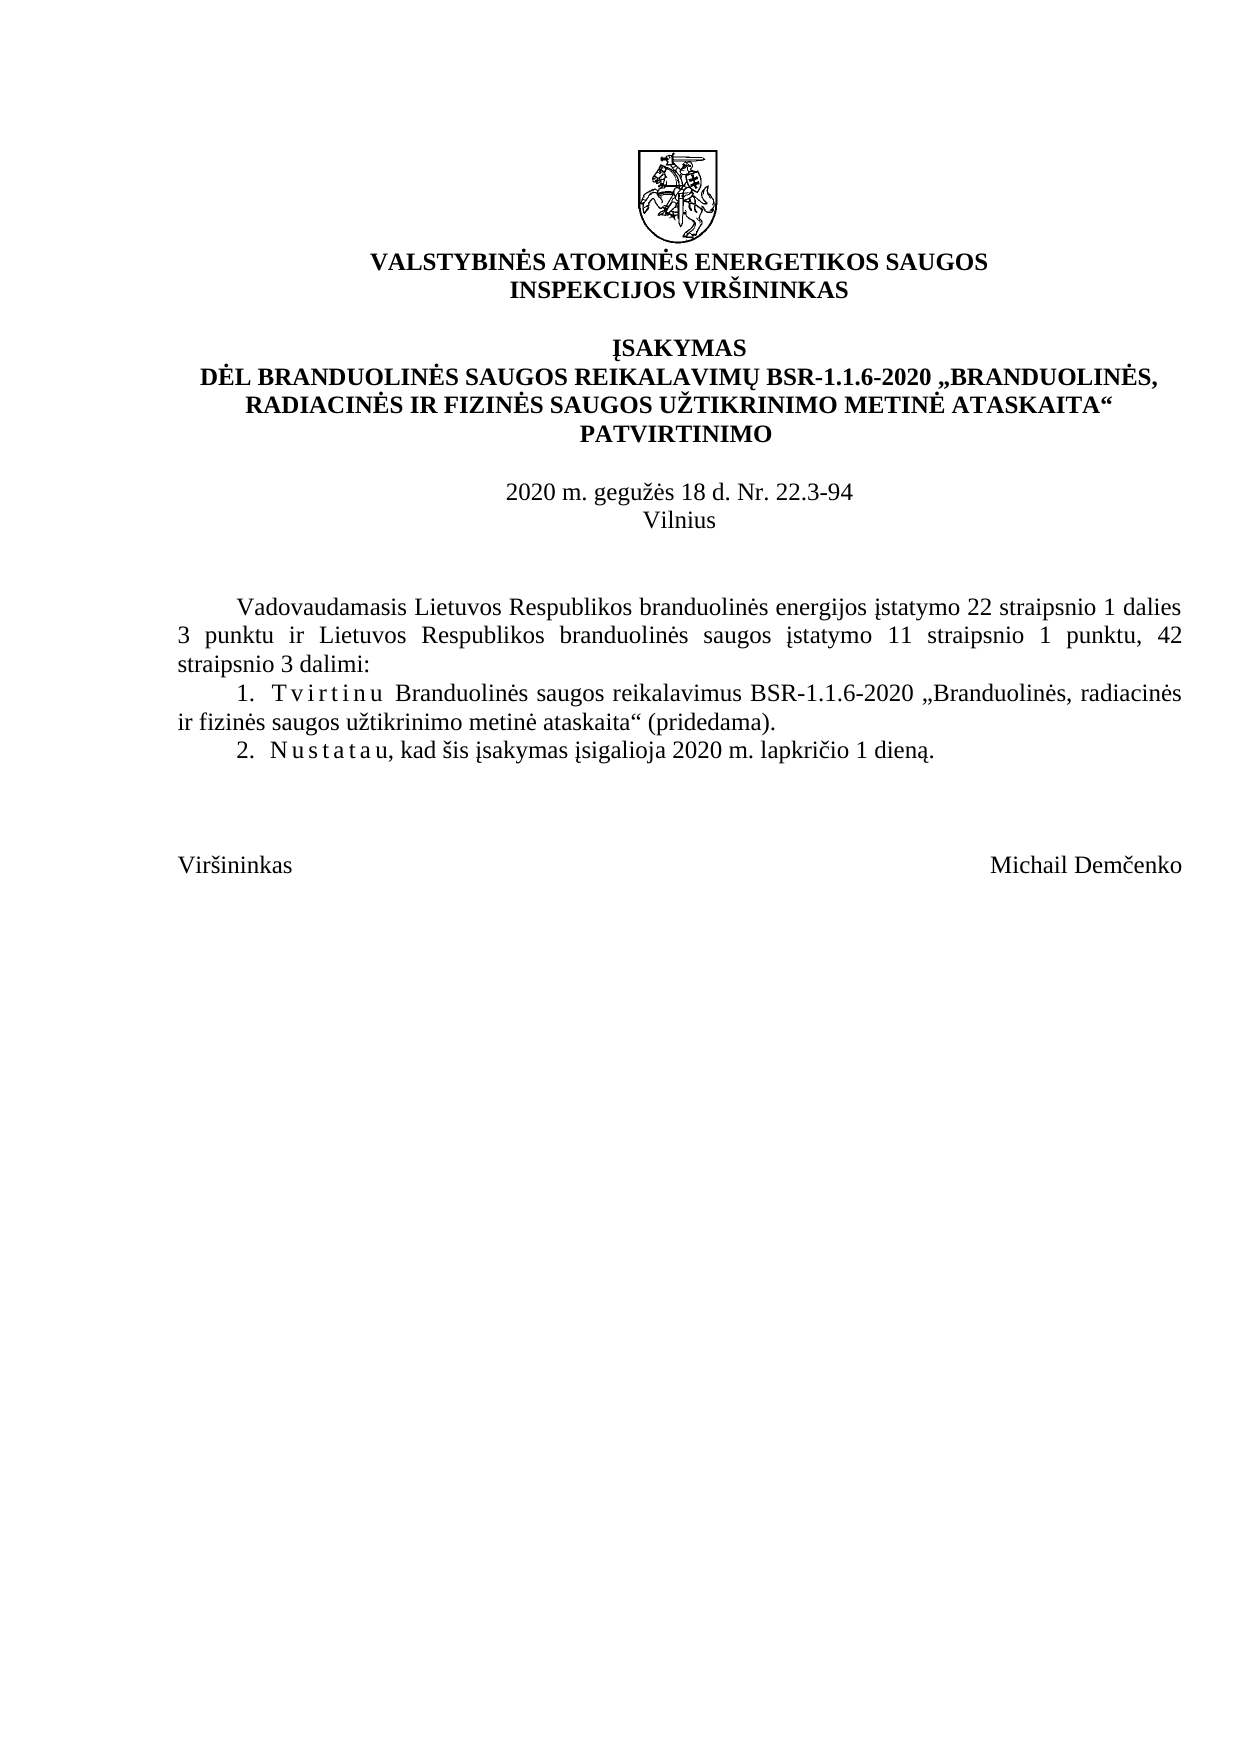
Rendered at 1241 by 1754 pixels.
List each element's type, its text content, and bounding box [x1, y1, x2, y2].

text DĖL BRANDUOLINĖS SAUGOS REIKALAVIMŲ BSR-1.1.6-2020 „BRANDUOLINĖS, RADIACINĖS IR FIZINĖS SAUGOS UŽTIKRINIMO METINĖ ATASKAITA“ PATVIRTINIMO [177, 362, 1181, 448]
text 2020 m. gegužės 18 d. Nr. 22.3-94 [177, 477, 1181, 506]
text INSPEKCIJOS VIRŠININKAS [177, 276, 1181, 304]
text ĮSAKYMAS [177, 333, 1181, 362]
text 2. Nustatau, kad šis įsakymas įsigalioja 2020 m. lapkričio 1 dieną. [177, 736, 1182, 764]
text Vadovaudamasis Lietuvos Respublikos branduolinės energijos įstatymo 22 straipsnio 1 dalies 3 punktu ir Lietuvos Respublikos branduolinės saugos įstatymo 11 straipsnio 1 punktu, 42 straipsnio 3 dalimi: [177, 592, 1182, 678]
text Vilnius [177, 506, 1181, 534]
text Viršininkas Michail Demčenko [177, 851, 1182, 879]
text 1. Tvirtinu Branduolinės saugos reikalavimus BSR-1.1.6-2020 „Branduolinės, radiacinės ir fizinės saugos užtikrinimo metinė ataskaita“ (pridedama). [177, 678, 1182, 736]
text VALSTYBINĖS ATOMINĖS ENERGETIKOS SAUGOS [177, 247, 1181, 276]
